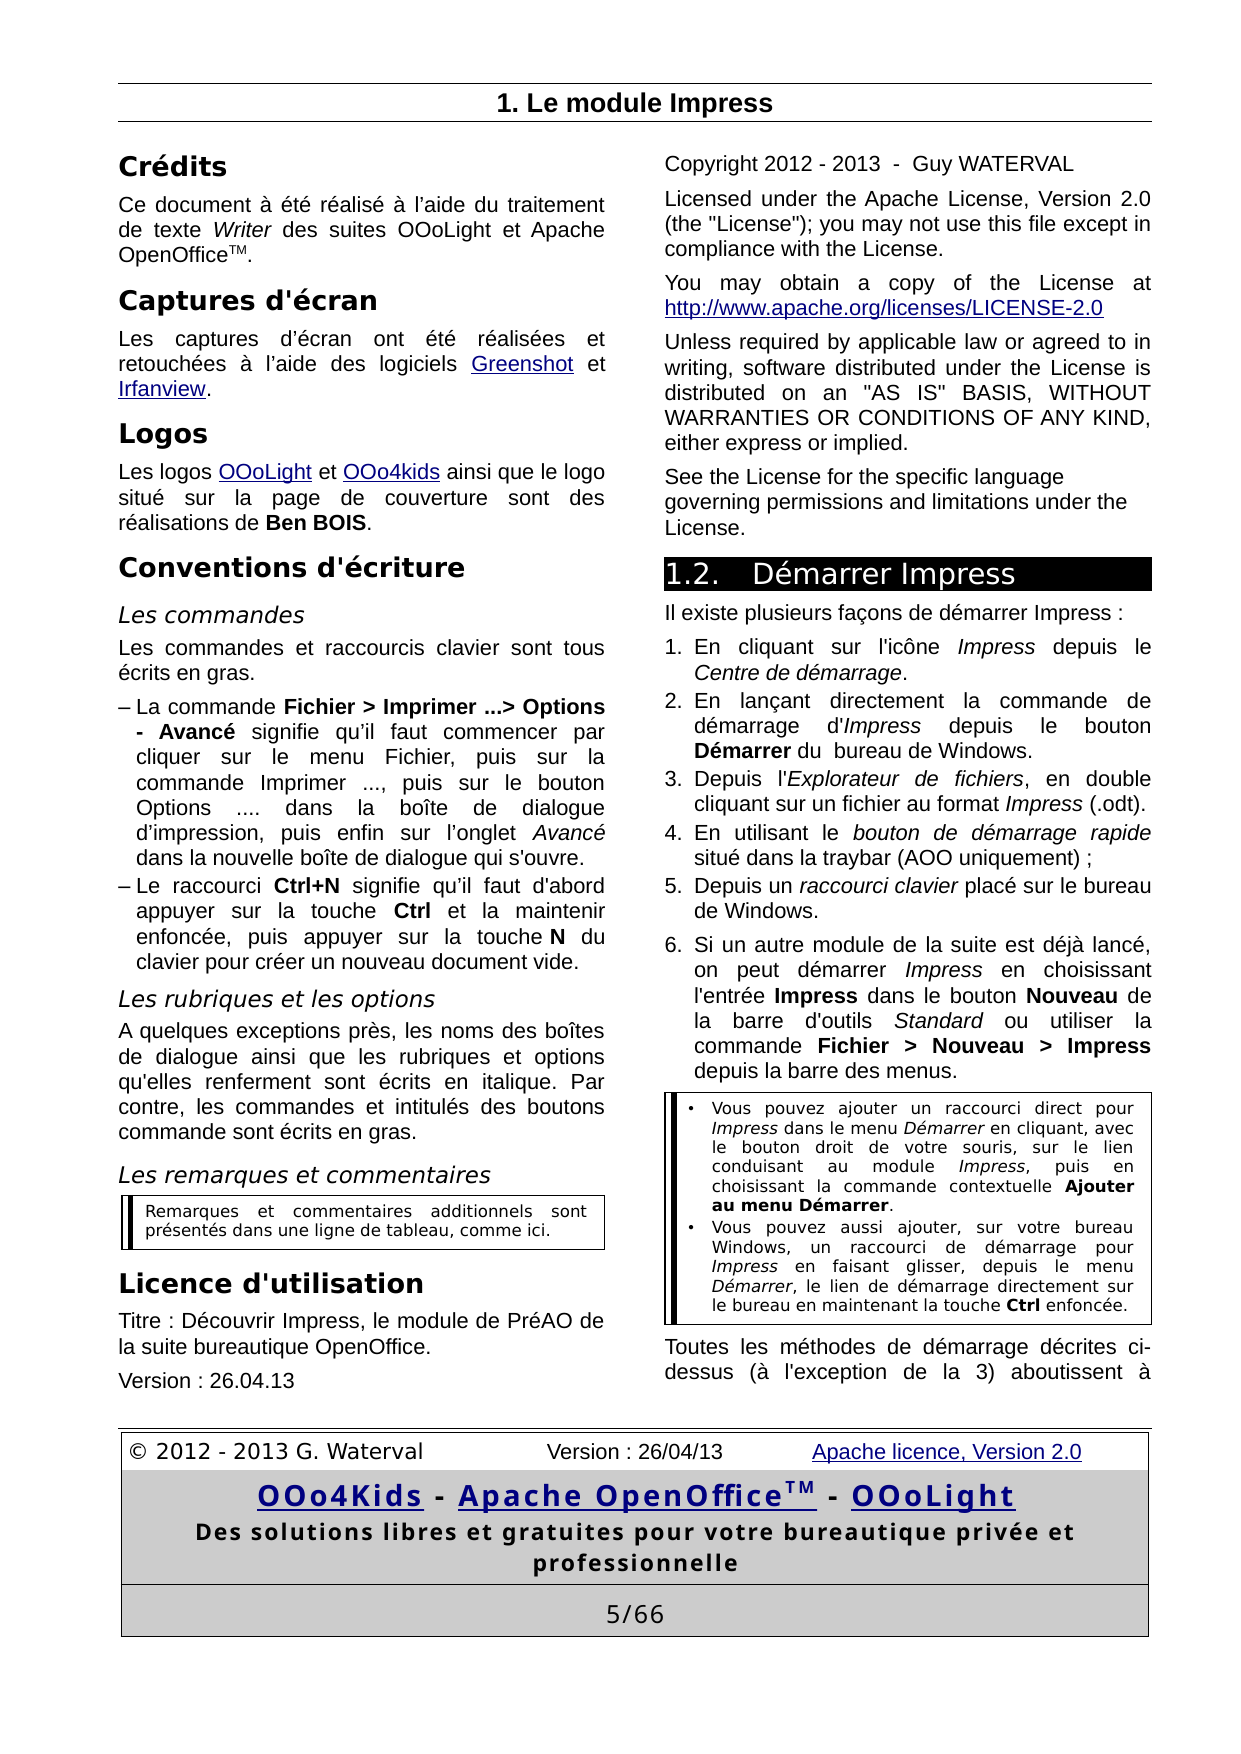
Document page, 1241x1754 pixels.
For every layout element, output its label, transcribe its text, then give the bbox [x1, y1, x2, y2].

text Les captures d’écran ont été réalisées et retouchées à l’aide des logiciels Greenshot et Irfanview. [118, 326, 605, 401]
text Titre : Découvrir Impress, le module de PréAO de la suite bureautique OpenOffice. [118, 1308, 605, 1359]
list Si un autre module de la suite est déjà lancé, on peut démarrer Impress en choisissant l'entrée Impress dans le bouton Nouveau de la barre d'outils Standard ou utiliser la commande Fichier > Nouveau > Impress depuis la barre des menus. [664, 932, 1152, 1083]
text Les logos OOoLight et OOo4kids ainsi que le logo situé sur la page de couverture sont des réalisations de Ben BOIS. [118, 459, 605, 535]
text See the License for the specific language governing permissions and limitations under the License. [664, 464, 1152, 540]
subtitle Captures d'écran [118, 285, 605, 317]
subtitle Conventions d'écriture [118, 553, 605, 584]
table_header Remarques et commentaires additionnels sont présentés dans une ligne de tableau, comme ici. [133, 1196, 604, 1249]
subtitle Les commandes [118, 602, 605, 628]
list Le raccourci Ctrl+N signifie qu’il faut d'abord appuyer sur la touche Ctrl et la maintenir enfoncée, puis appuyer sur la touche N du clavier pour créer un nouveau document vide. [118, 873, 605, 974]
text A quelques exceptions près, les noms des boîtes de dialogue ainsi que les rubriques et options qu'elles renferment sont écrits en italique. Par contre, les commandes et intitulés des boutons commande sont écrits en gras. [118, 1018, 605, 1144]
list La commande Fichier > Imprimer ...> Options - Avancé signifie qu’il faut commencer par cliquer sur le menu Fichier, puis sur la commande Imprimer ..., puis sur le bouton Options .... dans la boîte de dialogue d’impression, puis enfin sur l’onglet Avancé dans la nouvelle boîte de dialogue qui s'ouvre. [118, 694, 605, 870]
list Depuis l'Explorateur de fichiers, en double cliquant sur un fichier au format Impress (.odt). [664, 766, 1152, 817]
subtitle Démarrer Impress [664, 557, 1152, 591]
text Il existe plusieurs façons de démarrer Impress : [664, 600, 1152, 625]
subtitle Licence d'utilisation [118, 1268, 605, 1299]
list En cliquant sur l'icône Impress depuis le Centre de démarrage. [664, 634, 1152, 685]
list Depuis un raccourci clavier placé sur le bureau de Windows. [664, 873, 1152, 923]
subtitle Logos [118, 419, 605, 450]
text You may obtain a copy of the License at http://www.apache.org/licenses/LICENSE-2.0 [664, 270, 1152, 320]
subtitle Les rubriques et les options [118, 986, 605, 1012]
text Unless required by applicable law or agreed to in writing, software distributed under the License is distributed on an "AS IS" BASIS, WITHOUT WARRANTIES OR CONDITIONS OF ANY KIND, either express or implied. [664, 329, 1152, 455]
text Les commandes et raccourcis clavier sont tous écrits en gras. [118, 634, 605, 685]
list En lançant directement la commande de démarrage d'Impress depuis le bouton Démarrer du bureau de Windows. [664, 688, 1152, 763]
table_header Vous pouvez ajouter un raccourci direct pour Impress dans le menu Démarrer en cliquant, avec le bouton droit de votre souris, sur le lien conduisant au module Impress, puis en choisissant la commande contextuelle Ajouter au menu Démarrer. Vous pouvez aussi ajouter, sur votre bureau Windows, un raccourci de démarrage pour Impress en faisant glisser, depuis le menu Démarrer, le lien de démarrage directement sur le bureau en maintenant la touche Ctrl enfoncée. [677, 1093, 1151, 1324]
text Ce document à été réalisé à l’aide du traitement de texte Writer des suites OOoLight et Apache OpenOfficeTM. [118, 192, 605, 267]
text Toutes les méthodes de démarrage décrites ci-dessus (à l'exception de la 3) aboutissent à [664, 1334, 1152, 1384]
subtitle Les remarques et commentaires [118, 1162, 605, 1189]
text Copyright 2012 - 2013 - Guy WATERVAL [664, 151, 1152, 177]
text Version : 26.04.13 [118, 1368, 605, 1393]
text Licensed under the Apache License, Version 2.0 (the "License"); you may not use this file except in compliance with the License. [664, 185, 1152, 261]
list En utilisant le bouton de démarrage rapide situé dans la traybar (AOO uniquement) ; [664, 819, 1152, 870]
subtitle Crédits [118, 151, 605, 183]
